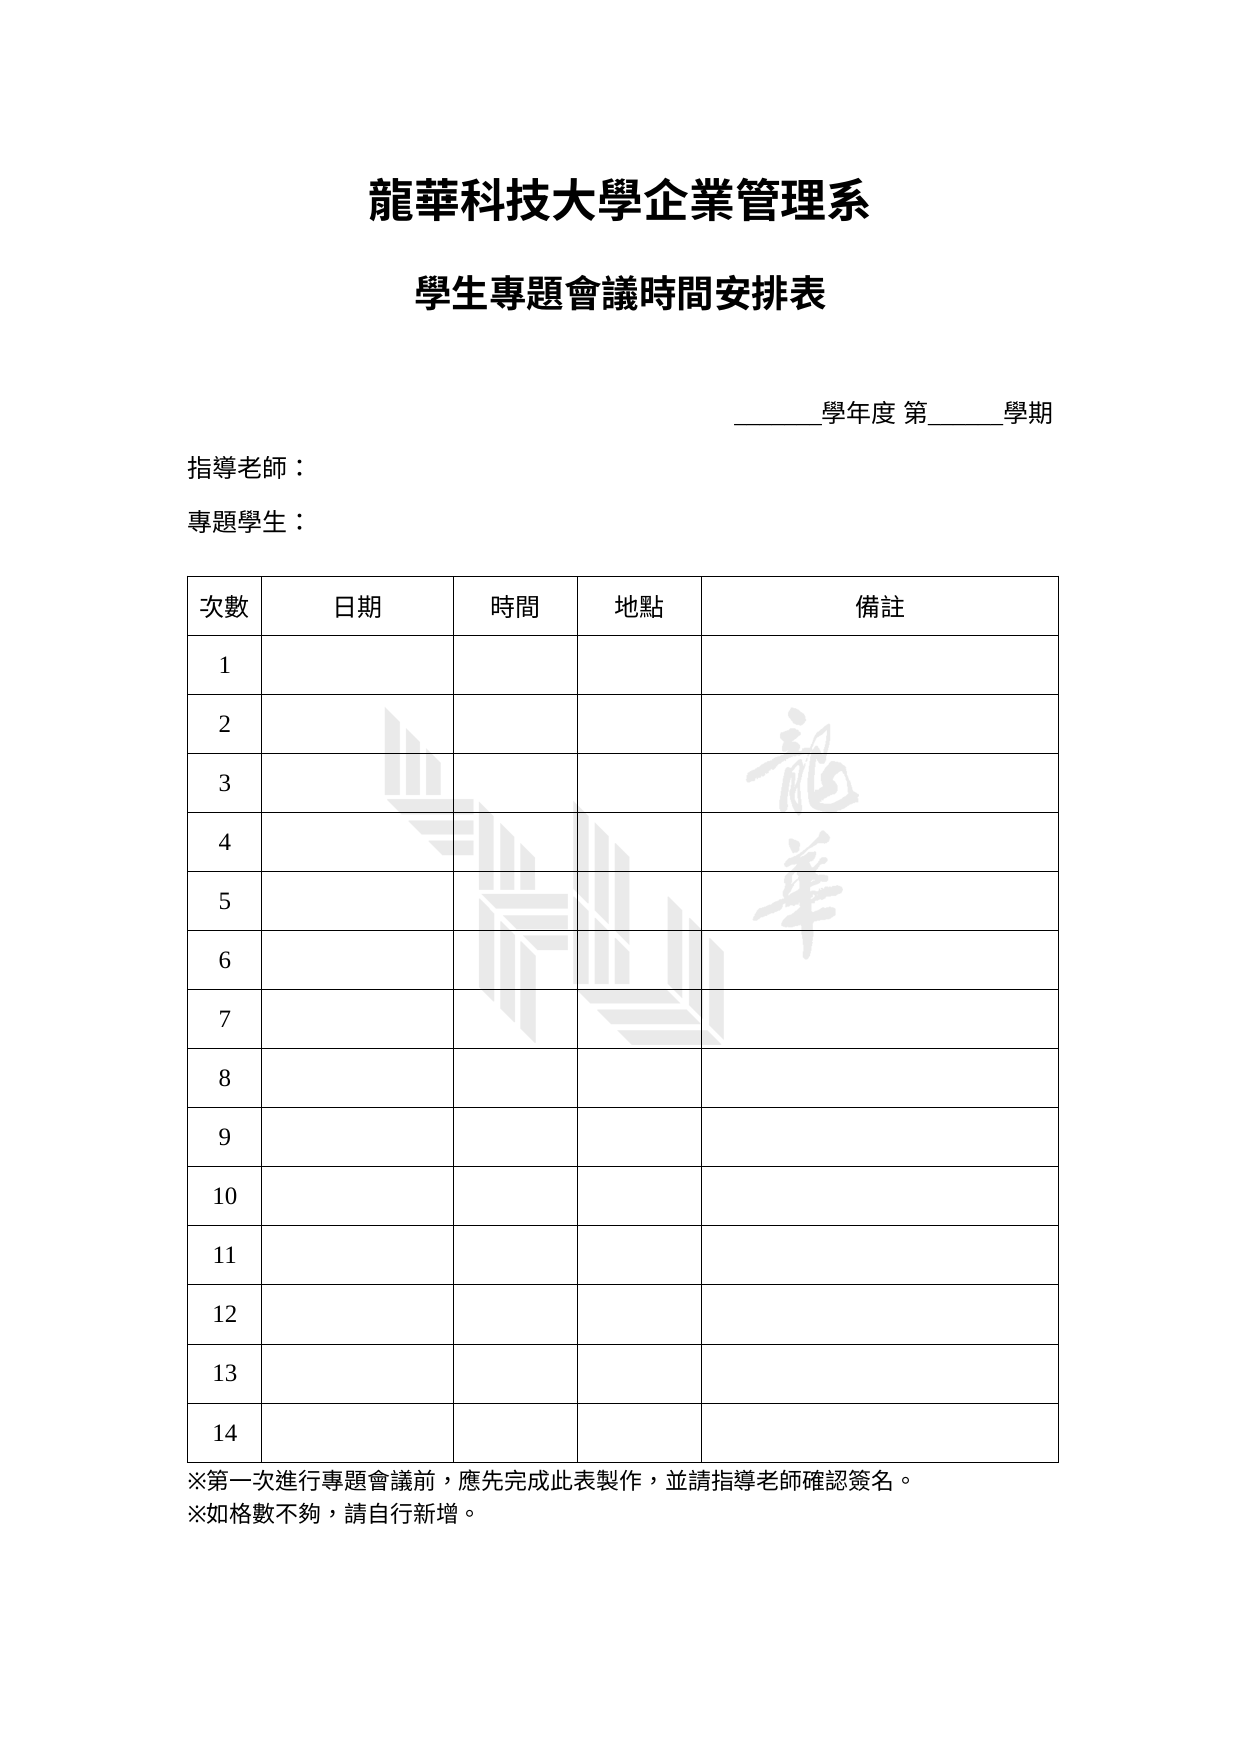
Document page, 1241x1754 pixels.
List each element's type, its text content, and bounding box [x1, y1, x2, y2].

table_cell [262, 1167, 453, 1225]
table_cell 11 [188, 1226, 261, 1284]
table_cell [454, 1055, 577, 1107]
picture [578, 813, 701, 871]
picture [578, 931, 701, 989]
table_cell [702, 1404, 1058, 1462]
table_cell [863, 872, 1058, 930]
table_header 時間 [454, 577, 577, 635]
table_cell 3 [188, 754, 261, 812]
text 龍華科技大學企業管理系 [187, 164, 1053, 231]
table_cell [578, 1108, 701, 1166]
picture [702, 931, 863, 989]
picture [702, 699, 863, 753]
table_cell [454, 1285, 577, 1343]
table_cell 6 [188, 931, 261, 989]
table_cell [262, 990, 378, 1048]
picture [378, 754, 453, 812]
picture [454, 813, 577, 871]
table_cell [863, 990, 1058, 1048]
table_cell [454, 1226, 577, 1284]
table_cell [702, 1345, 1058, 1402]
table_cell [702, 636, 1058, 694]
picture [578, 754, 701, 812]
table_cell [578, 1404, 701, 1462]
picture [454, 1049, 577, 1055]
picture [578, 1049, 701, 1055]
picture [702, 813, 863, 871]
table_cell [262, 754, 378, 812]
table_cell [262, 1404, 453, 1462]
table_cell 14 [188, 1404, 261, 1462]
picture [454, 872, 577, 930]
table_cell [262, 636, 453, 694]
table_cell 8 [188, 1049, 261, 1107]
picture [378, 931, 453, 989]
table_header 地點 [578, 577, 701, 635]
table_cell 4 [188, 813, 261, 871]
picture [578, 872, 701, 930]
table_cell [702, 1049, 1058, 1107]
picture [578, 699, 701, 753]
table_cell 5 [188, 872, 261, 930]
table_cell [262, 1108, 453, 1166]
table_cell 12 [188, 1285, 261, 1343]
table_cell [863, 931, 1058, 989]
picture [454, 699, 577, 753]
table_cell [454, 695, 577, 699]
picture [578, 990, 701, 1048]
table_cell [454, 636, 577, 694]
table_cell [454, 1345, 577, 1402]
table_cell [578, 1285, 701, 1343]
picture [454, 990, 577, 1048]
table_cell [262, 695, 453, 753]
table_cell [578, 636, 701, 694]
picture [378, 1049, 453, 1055]
table_cell [454, 1108, 577, 1166]
table_cell [702, 1226, 1058, 1284]
table_cell [578, 1226, 701, 1284]
table_cell [578, 695, 701, 699]
table_cell 7 [188, 990, 261, 1048]
table_cell [578, 1055, 701, 1107]
table_cell 1 [188, 636, 261, 694]
text ※如格數不夠，請自行新增。 [187, 1496, 1053, 1529]
table_cell 2 [188, 695, 261, 753]
text 專題學生： [187, 502, 1053, 539]
picture [702, 872, 863, 930]
picture [702, 1049, 863, 1055]
table_cell [702, 1167, 1058, 1225]
table_cell 9 [188, 1108, 261, 1166]
table_cell [702, 695, 1058, 753]
table_cell [262, 1345, 453, 1402]
table_cell [454, 1404, 577, 1462]
picture [378, 990, 453, 1048]
table_cell [863, 754, 1058, 812]
picture [378, 699, 453, 753]
table_cell [262, 931, 378, 989]
picture [378, 813, 453, 871]
picture [378, 872, 453, 930]
picture [454, 931, 577, 989]
table_cell [262, 1285, 453, 1343]
text 指導老師： [187, 448, 1053, 484]
table_header 日期 [262, 577, 453, 635]
table_cell [578, 1345, 701, 1402]
table_header 次數 [188, 577, 261, 635]
table_cell [578, 1167, 701, 1225]
picture [454, 754, 577, 812]
text 學生專題會議時間安排表 [187, 264, 1053, 318]
table_header 備註 [702, 577, 1058, 635]
text ※第一次進行專題會議前，應先完成此表製作，並請指導老師確認簽名。 [187, 1463, 1053, 1496]
picture [702, 990, 863, 1048]
picture [702, 754, 863, 812]
table_cell 10 [188, 1167, 261, 1225]
table_cell [262, 872, 378, 930]
table_cell [262, 813, 378, 871]
table_cell [702, 1108, 1058, 1166]
table_cell [702, 1285, 1058, 1343]
table_cell [262, 1049, 453, 1107]
text _______學年度 第______學期 [187, 394, 1053, 430]
table_cell 13 [188, 1345, 261, 1402]
table_cell [863, 813, 1058, 871]
table_cell [262, 1226, 453, 1284]
table_cell [454, 1167, 577, 1225]
